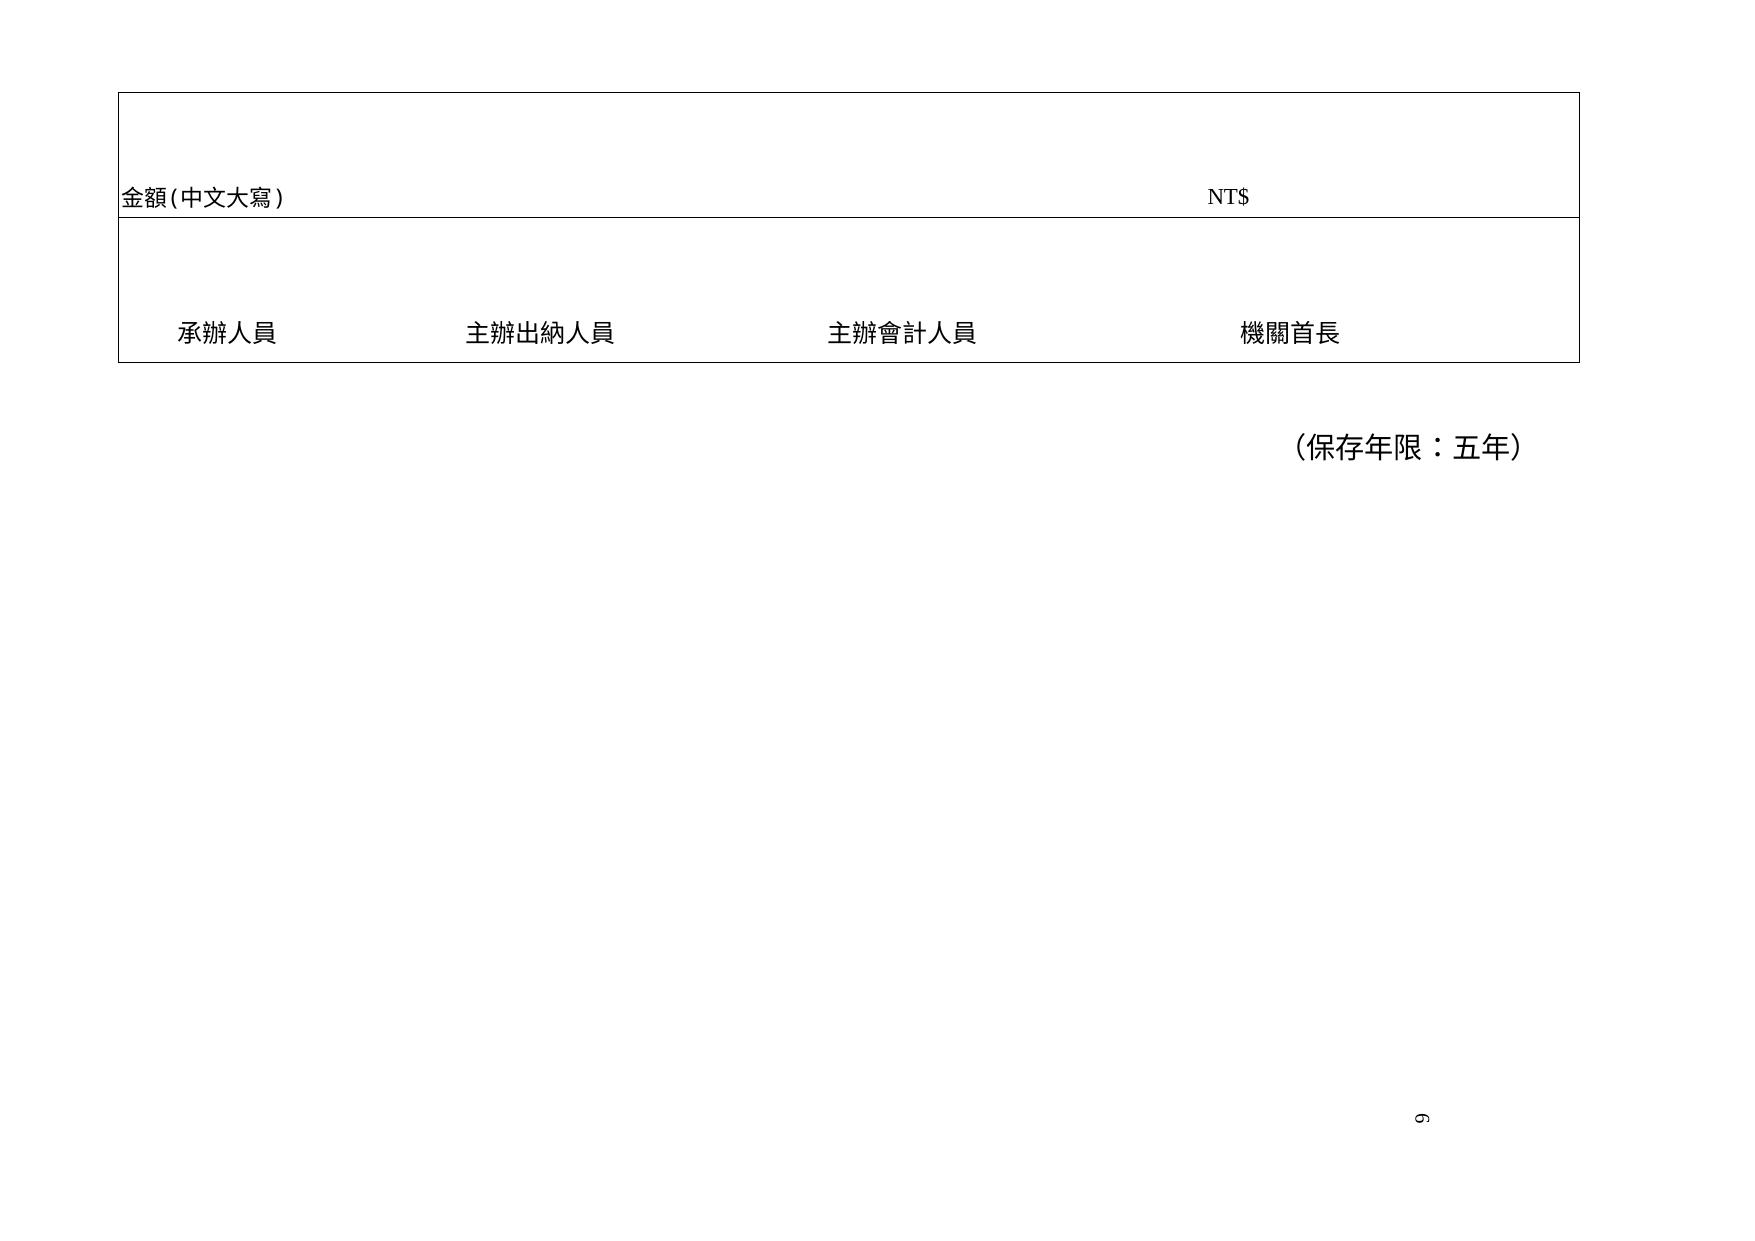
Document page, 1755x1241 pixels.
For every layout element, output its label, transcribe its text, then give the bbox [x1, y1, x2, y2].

table_cell 金額(中文大寫) NT$ [119, 93, 1579, 217]
text （保存年限：五年） [118, 404, 1636, 467]
table_cell 承辦人員 主辦出納人員 主辦會計人員 機關首長 [119, 218, 1579, 362]
